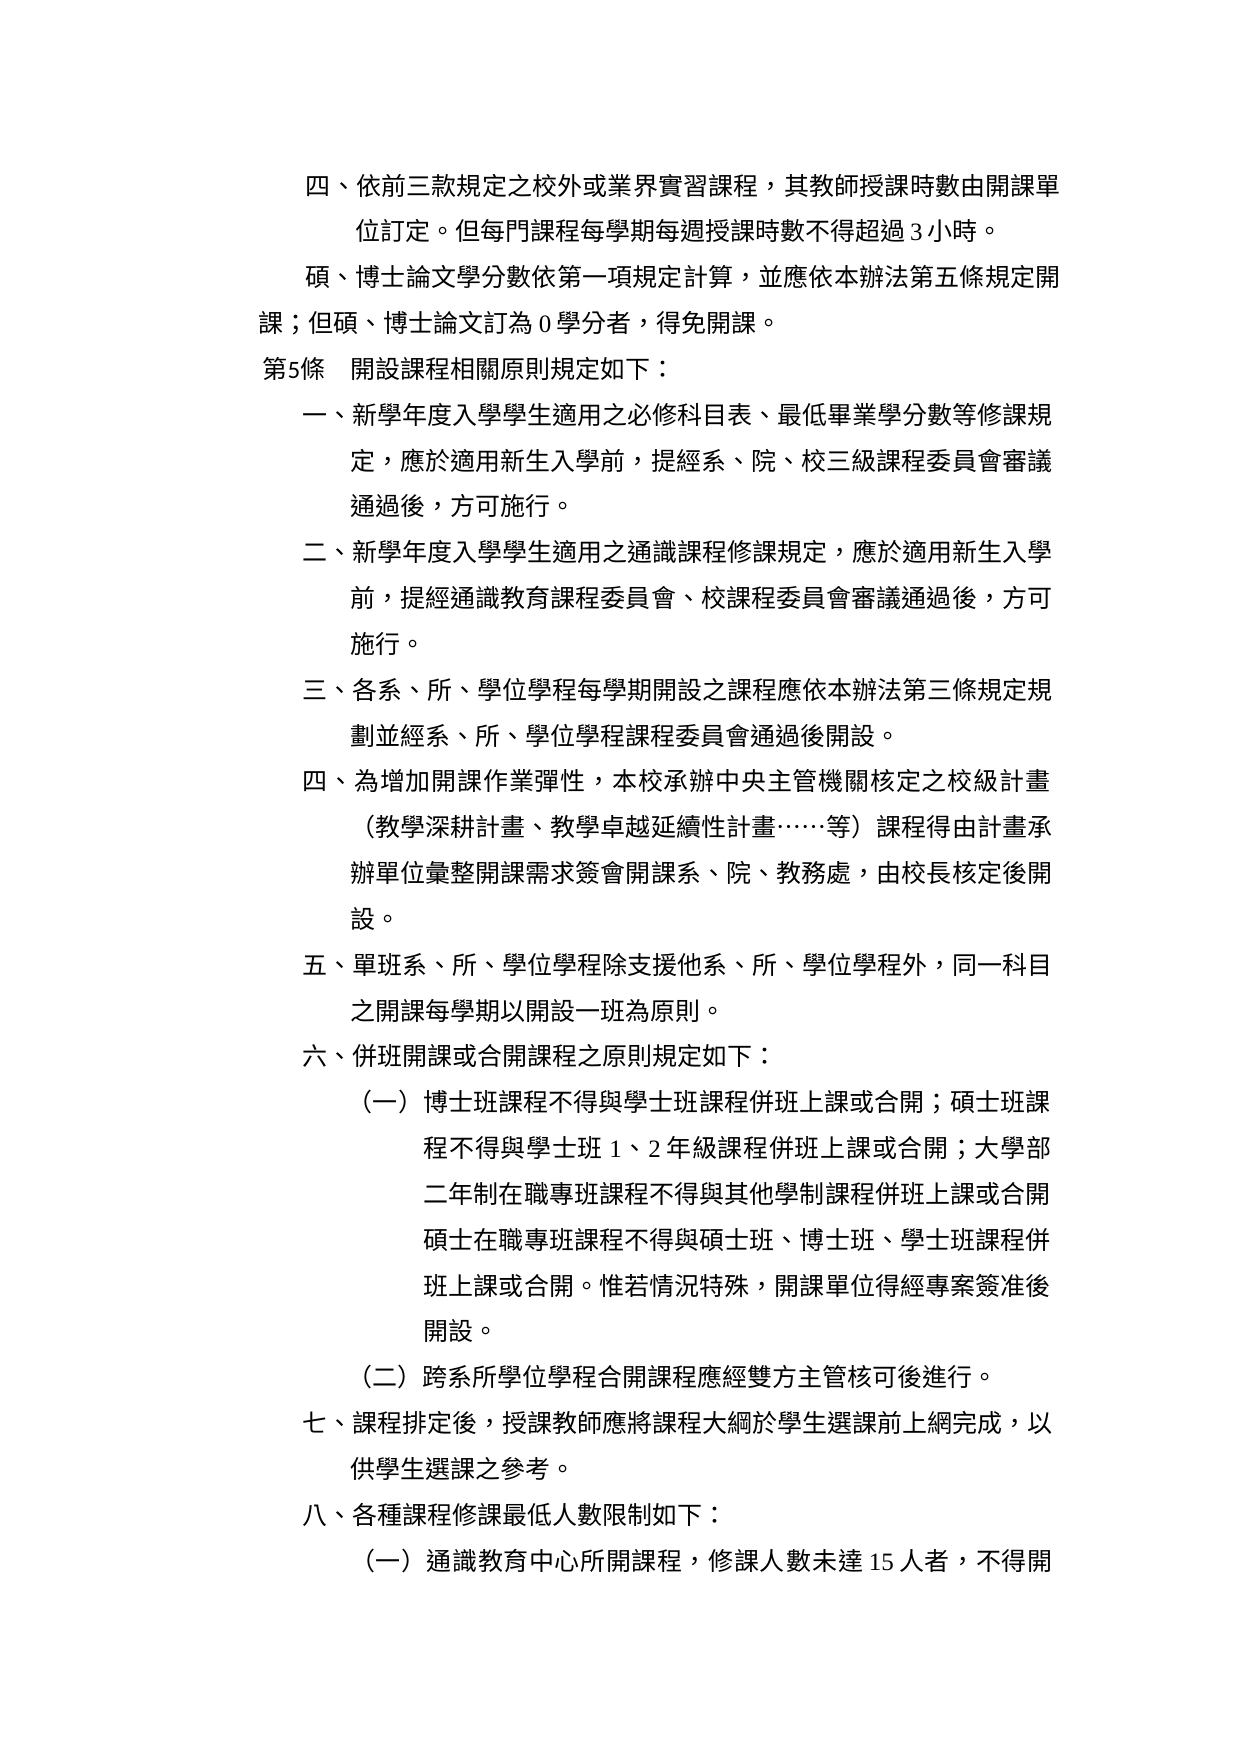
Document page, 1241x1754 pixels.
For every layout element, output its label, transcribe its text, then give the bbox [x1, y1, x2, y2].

text 碩、博士論文學分數依第一項規定計算，並應依本辦法第五條規定開課；但碩、博士論文訂為0學分者，得免開課。 [259, 250, 1062, 342]
text 八、各種課程修課最低人數限制如下： [302, 1487, 1053, 1533]
text 五、單班系、所、學位學程除支援他系、所、學位學程外，同一科目之開課每學期以開設一班為原則。 [302, 937, 1053, 1029]
text （一）通識教育中心所開課程，修課人數未達15人者，不得開 [350, 1533, 1053, 1579]
text 六、併班開課或合開課程之原則規定如下： [302, 1029, 1053, 1075]
text 一、新學年度入學學生適用之必修科目表、最低畢業學分數等修課規定，應於適用新生入學前，提經系、院、校三級課程委員會審議通過後，方可施行。 [302, 387, 1053, 525]
text 三、各系、所、學位學程每學期開設之課程應依本辦法第三條規定規劃並經系、所、學位學程課程委員會通過後開設。 [302, 662, 1053, 754]
text 二、新學年度入學學生適用之通識課程修課規定，應於適用新生入學前，提經通識教育課程委員會、校課程委員會審議通過後，方可施行。 [302, 525, 1053, 662]
text 四、依前三款規定之校外或業界實習課程，其教師授課時數由開課單位訂定。但每門課程每學期每週授課時數不得超過3小時。 [306, 158, 1063, 250]
text （二）跨系所學位學程合開課程應經雙方主管核可後進行。 [348, 1350, 1053, 1396]
list 開設課程相關原則規定如下： [262, 342, 1053, 387]
text （一）博士班課程不得與學士班課程併班上課或合開；碩士班課程不得與學士班1、2年級課程併班上課或合開；大學部二年制在職專班課程不得與其他學制課程併班上課或合開；碩士在職專班課程不得與碩士班、博士班、學士班課程併班上課或合開。惟若情況特殊，開課單位得經專案簽准後開設。 [348, 1075, 1053, 1350]
text 七、課程排定後，授課教師應將課程大綱於學生選課前上網完成，以供學生選課之參考。 [302, 1396, 1053, 1487]
text 四、為增加開課作業彈性，本校承辦中央主管機關核定之校級計畫（教學深耕計畫、教學卓越延續性計畫……等）課程得由計畫承辦單位彙整開課需求簽會開課系、院、教務處，由校長核定後開設。 [302, 754, 1053, 937]
